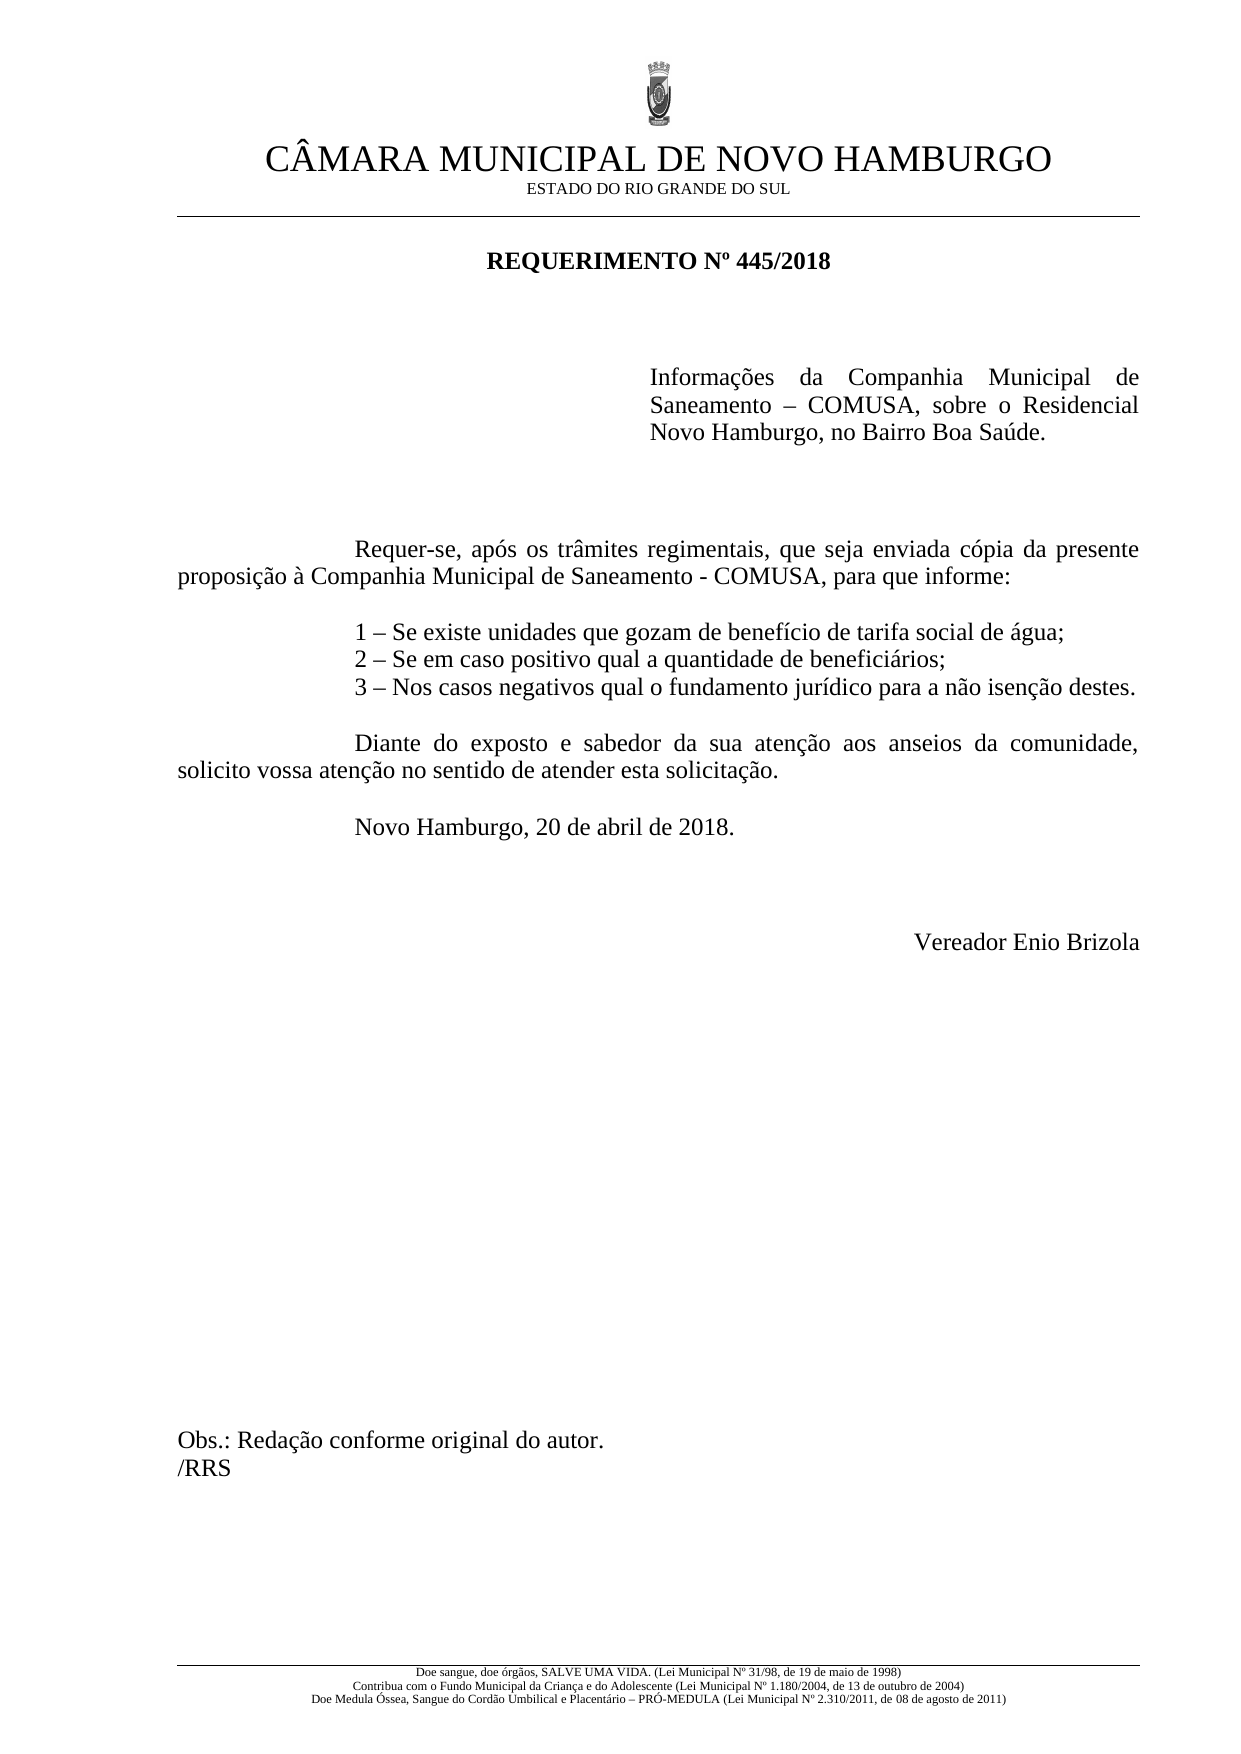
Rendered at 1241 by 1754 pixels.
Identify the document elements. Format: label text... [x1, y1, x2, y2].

text /RRS [177, 1454, 1140, 1482]
text 2 – Se em caso positivo qual a quantidade de beneficiários; [177, 646, 1140, 673]
text Obs.: Redação conforme original do autor. [177, 1427, 1140, 1454]
text REQUERIMENTO Nº 445/2018 [177, 247, 1140, 274]
text Vereador Enio Brizola [177, 928, 1140, 956]
text Novo Hamburgo, 20 de abril de 2018. [177, 813, 1140, 841]
text 1 – Se existe unidades que gozam de benefício de tarifa social de água; [177, 618, 1140, 646]
text 3 – Nos casos negativos qual o fundamento jurídico para a não isenção destes. [177, 673, 1140, 701]
text Informações da Companhia Municipal de Saneamento – COMUSA, sobre o Residencial Novo Hamburgo, no Bairro Boa Saúde. [649, 363, 1140, 446]
text Requer-se, após os trâmites regimentais, que seja enviada cópia da presente proposição à Companhia Municipal de Saneamento - COMUSA, para que informe: [177, 535, 1140, 590]
text Diante do exposto e sabedor da sua atenção aos anseios da comunidade, solicito vossa atenção no sentido de atender esta solicitação. [177, 729, 1140, 784]
